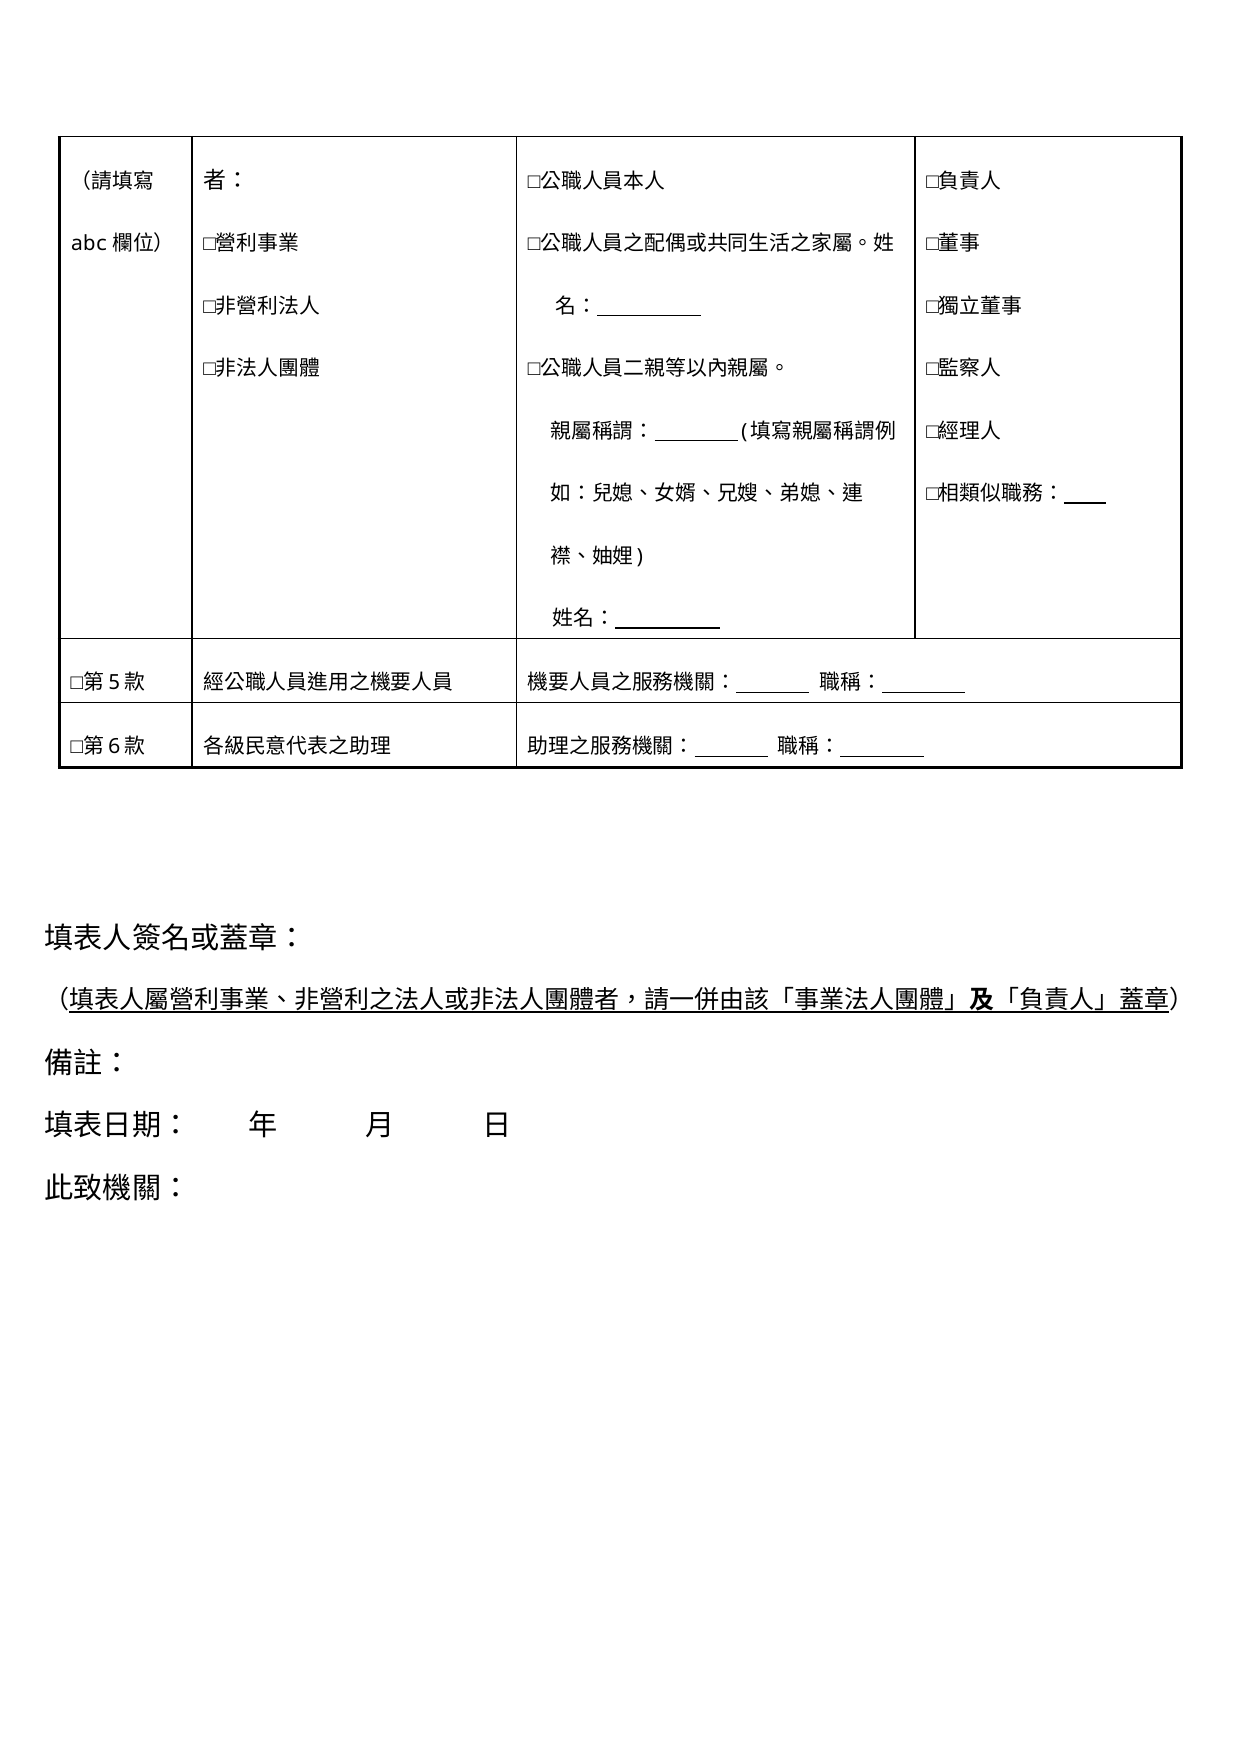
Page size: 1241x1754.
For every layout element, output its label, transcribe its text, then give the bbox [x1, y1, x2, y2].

table_cell 者： □營利事業 □非營利法人 □非法人團體 [193, 137, 516, 637]
table_cell （請填寫abc欄位） [61, 137, 191, 637]
text 填表人簽名或蓋章： [44, 894, 1122, 956]
table_cell 助理之服務機關： 職稱： [517, 703, 1180, 766]
text 此致機關： [44, 1144, 1122, 1206]
table_cell □負責人 □董事 □獨立董事 □監察人 □經理人 □相類似職務： [916, 137, 1180, 637]
table_cell □第6款 [61, 703, 191, 766]
text 備註： [44, 1019, 1122, 1081]
text 填表日期： 年 月 日 [44, 1081, 1122, 1144]
table_cell □公職人員本人 □公職人員之配偶或共同生活之家屬。姓名： □公職人員二親等以內親屬。 親屬稱謂： (填寫親屬稱謂例如：兒媳、女婿、兄嫂、弟媳、連襟、妯娌) 姓名： [517, 137, 914, 637]
table_cell □第5款 [61, 639, 191, 701]
table_cell 各級民意代表之助理 [193, 703, 516, 766]
table_cell 經公職人員進用之機要人員 [193, 639, 516, 701]
text （填表人屬營利事業、非營利之法人或非法人團體者，請一併由該「事業法人團體」及「負責人」蓋章） [44, 956, 1196, 1019]
table_cell 機要人員之服務機關： 職稱： [517, 639, 1180, 701]
